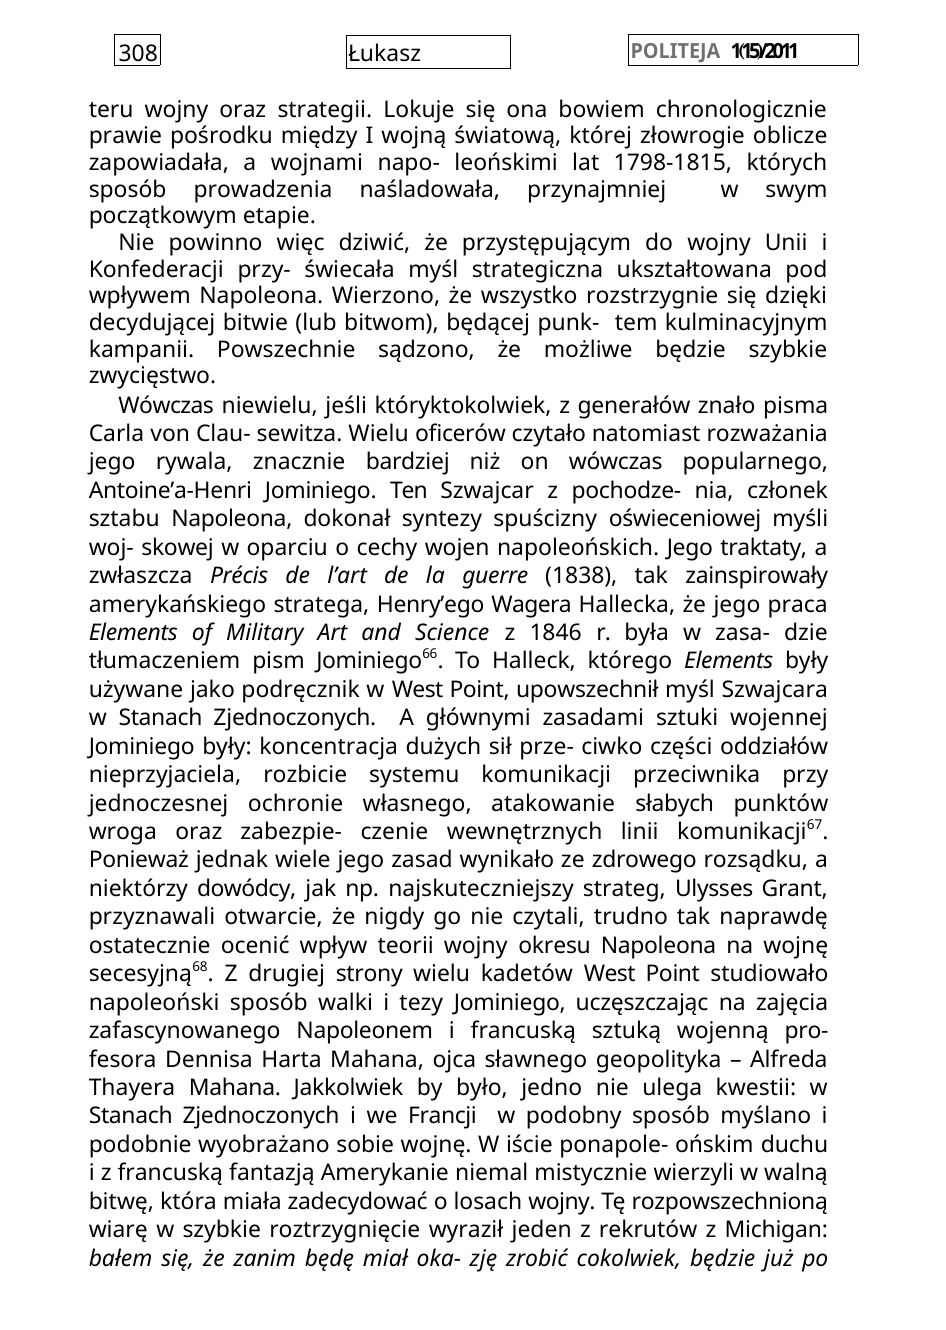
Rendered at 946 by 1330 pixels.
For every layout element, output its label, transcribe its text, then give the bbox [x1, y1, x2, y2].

text Nie powinno więc dziwić, że przystępującym do wojny Unii i Konfederacji przy- świecała myśl strategiczna ukształtowana pod wpływem Napoleona. Wierzono, że wszystko rozstrzygnie się dzięki decydującej bitwie (lub bitwom), będącej punk- tem kulminacyjnym kampanii. Powszechnie sądzono, że możliwe będzie szybkie zwycięstwo. [88, 229, 828, 389]
text teru wojny oraz strategii. Lokuje się ona bowiem chronologicznie prawie pośrodku między I wojną światową, której złowrogie oblicze zapowiadała, a wojnami napo- leońskimi lat 1798-1815, których sposób prowadzenia naśladowała, przynajmniej w swym początkowym etapie. [88, 96, 828, 229]
text Wówczas niewielu, jeśli któryktokolwiek, z generałów znało pisma Carla von Clau- sewitza. Wielu oficerów czytało natomiast rozważania jego rywala, znacznie bardziej niż on wówczas popularnego, Antoine’a-Henri Jominiego. Ten Szwajcar z pochodze- nia, członek sztabu Napoleona, dokonał syntezy spuścizny oświeceniowej myśli woj- skowej w oparciu o cechy wojen napoleońskich. Jego traktaty, a zwłaszcza Précis de l’art de la guerre (1838), tak zainspirowały amerykańskiego stratega, Henry’ego Wagera Hallecka, że jego praca Elements of Military Art and Science z 1846 r. była w zasa- dzie tłumaczeniem pism Jominiego66. To Halleck, którego Elements były używane jako podręcznik w West Point, upowszechnił myśl Szwajcara w Stanach Zjednoczonych. A głównymi zasadami sztuki wojennej Jominiego były: koncentracja dużych sił prze- ciwko części oddziałów nieprzyjaciela, rozbicie systemu komunikacji przeciwnika przy jednoczesnej ochronie własnego, atakowanie słabych punktów wroga oraz zabezpie- czenie wewnętrznych linii komunikacji67. Ponieważ jednak wiele jego zasad wynikało ze zdrowego rozsądku, a niektórzy dowódcy, jak np. najskuteczniejszy strateg, Ulysses Grant, przyznawali otwarcie, że nigdy go nie czytali, trudno tak naprawdę ostatecznie ocenić wpływ teorii wojny okresu Napoleona na wojnę secesyjną68. Z drugiej strony wielu kadetów West Point studiowało napoleoński sposób walki i tezy Jominiego, uczęszczając na zajęcia zafascynowanego Napoleonem i francuską sztuką wojenną pro- fesora Dennisa Harta Mahana, ojca sławnego geopolityka – Alfreda Thayera Mahana. Jakkolwiek by było, jedno nie ulega kwestii: w Stanach Zjednoczonych i we Francji w podobny sposób myślano i podobnie wyobrażano sobie wojnę. W iście ponapole- ońskim duchu i z francuską fantazją Amerykanie niemal mistycznie wierzyli w walną bitwę, która miała zadecydować o losach wojny. Tę rozpowszechnioną wiarę w szybkie roztrzygnięcie wyraził jeden z rekrutów z Michigan: bałem się, że zanim będę miał oka- zję zrobić cokolwiek, będzie już po [88, 391, 828, 1273]
